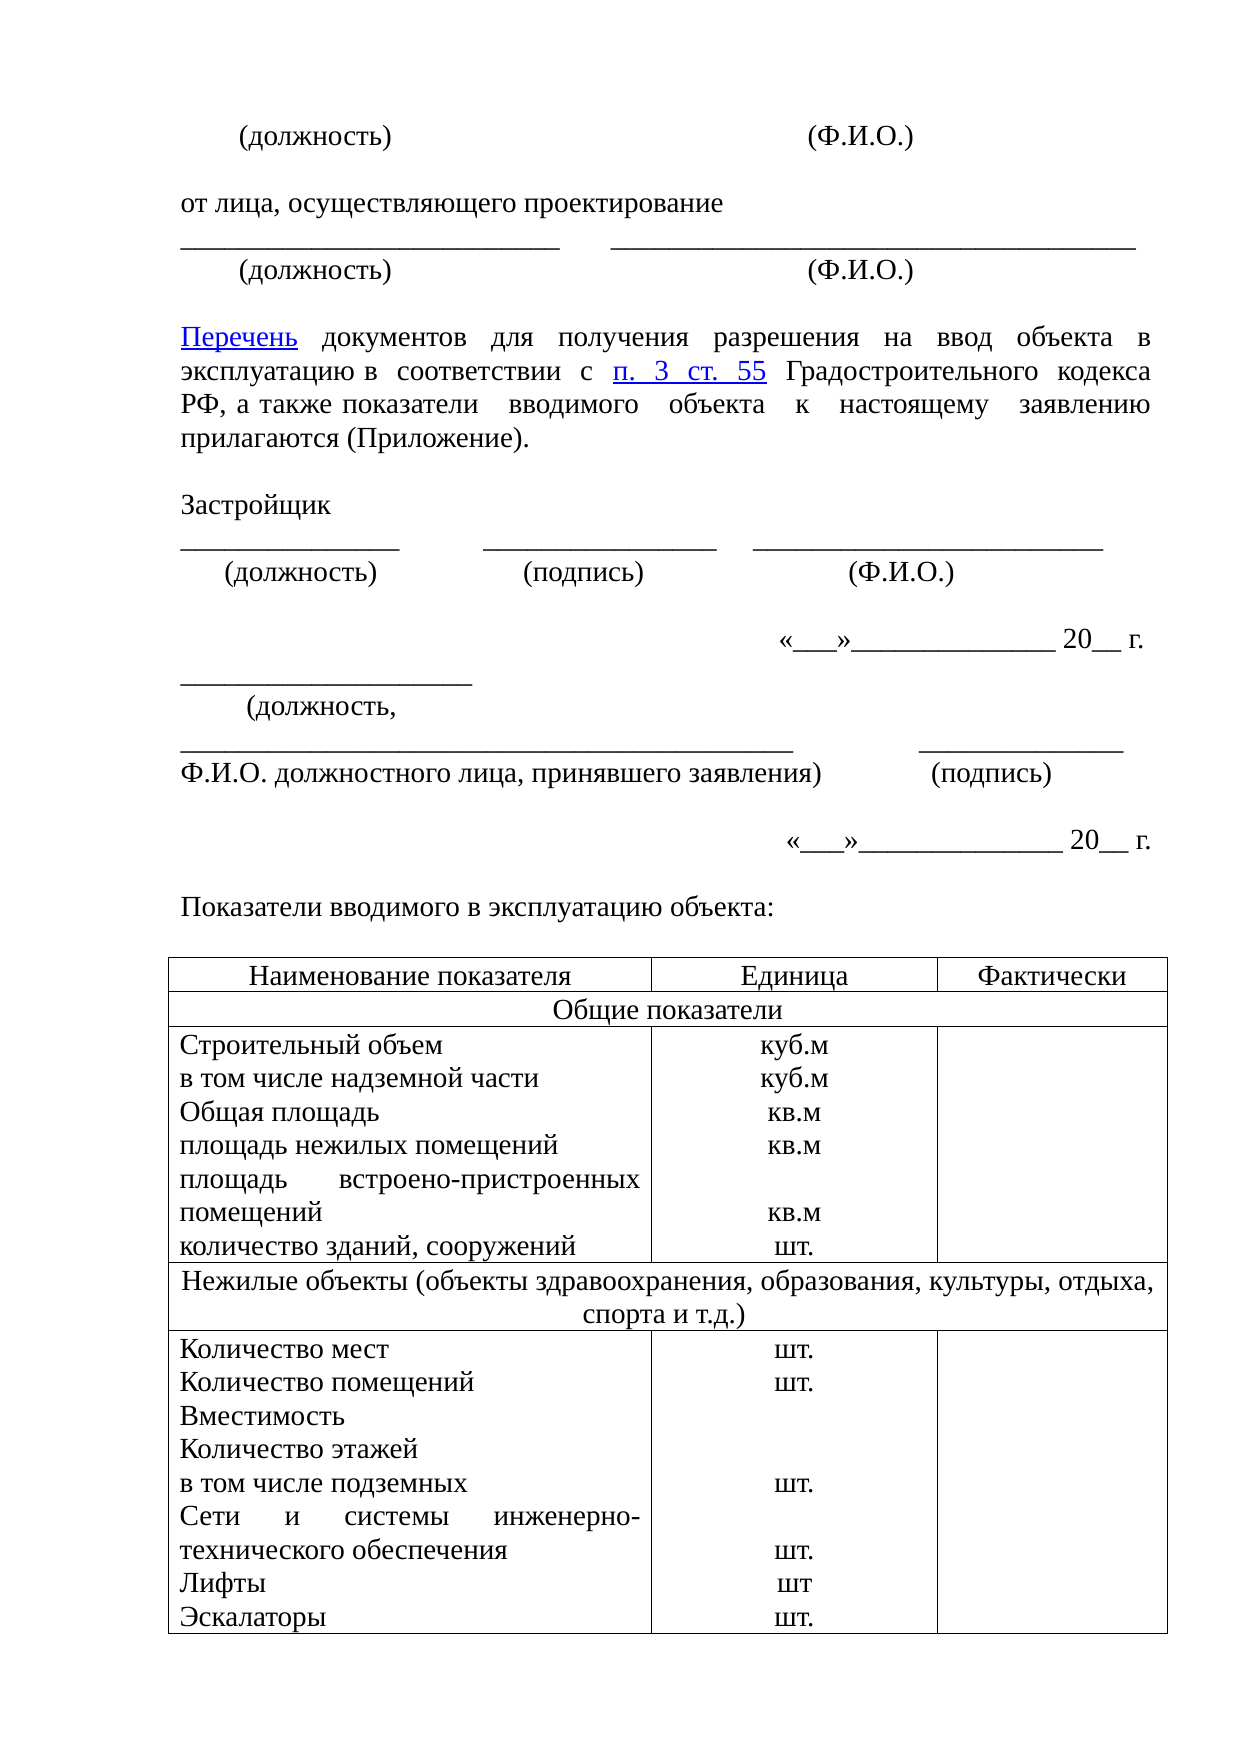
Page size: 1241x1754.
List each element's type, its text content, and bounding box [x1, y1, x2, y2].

table_cell Нежилые объекты (объекты здравоохранения, образования, культуры, отдыха, спорта и т.д.) [169, 1263, 1167, 1330]
text (должность) (подпись) (Ф.И.О.) [180, 554, 1152, 588]
table_cell шт. шт. шт. шт. шт шт. [652, 1331, 937, 1633]
table_cell [938, 1027, 1167, 1262]
text «___»______________ 20__ г. [180, 621, 1152, 655]
table_cell [938, 1331, 1167, 1633]
text _______________ ________________ ________________________ [180, 521, 1152, 554]
text Застройщик [180, 487, 1152, 521]
table_cell Количество мест Количество помещений Вместимость Количество этажей в том числе подземных Сети и системы инженерно-технического обеспечения Лифты Эскалаторы [169, 1331, 651, 1633]
table_cell Строительный объем в том числе надземной части Общая площадь площадь нежилых помещений площадь встроено-пристроенных помещений количество зданий, сооружений [169, 1027, 651, 1262]
text Показатели вводимого в эксплуатацию объекта: [180, 889, 1152, 923]
text от лица, осуществляющего проектирование [180, 185, 1152, 219]
text (должность) (Ф.И.О.) [180, 252, 1152, 286]
table_header Единица [652, 958, 937, 991]
text (должность) (Ф.И.О.) [180, 118, 1152, 152]
table_header Фактически [938, 958, 1167, 991]
text Перечень документов для получения разрешения на ввод объекта в эксплуатацию в соответствии с п. 3 ст. 55 Градостроительного кодекса РФ, а также показатели вводимого объекта к настоящему заявлению прилагаются (Приложение). [180, 319, 1152, 453]
text __________________________________________ ______________ [180, 722, 1152, 755]
text Ф.И.О. должностного лица, принявшего заявления) (подпись) [180, 755, 1152, 789]
table_header Наименование показателя [169, 958, 651, 991]
table_cell куб.м куб.м кв.м кв.м кв.м шт. [652, 1027, 937, 1262]
table_cell Общие показатели [169, 992, 1167, 1026]
text ____________________ [180, 655, 1152, 688]
text (должность, [180, 688, 1152, 722]
text «___»______________ 20__ г. [180, 822, 1152, 856]
text __________________________ ____________________________________ [180, 219, 1152, 252]
